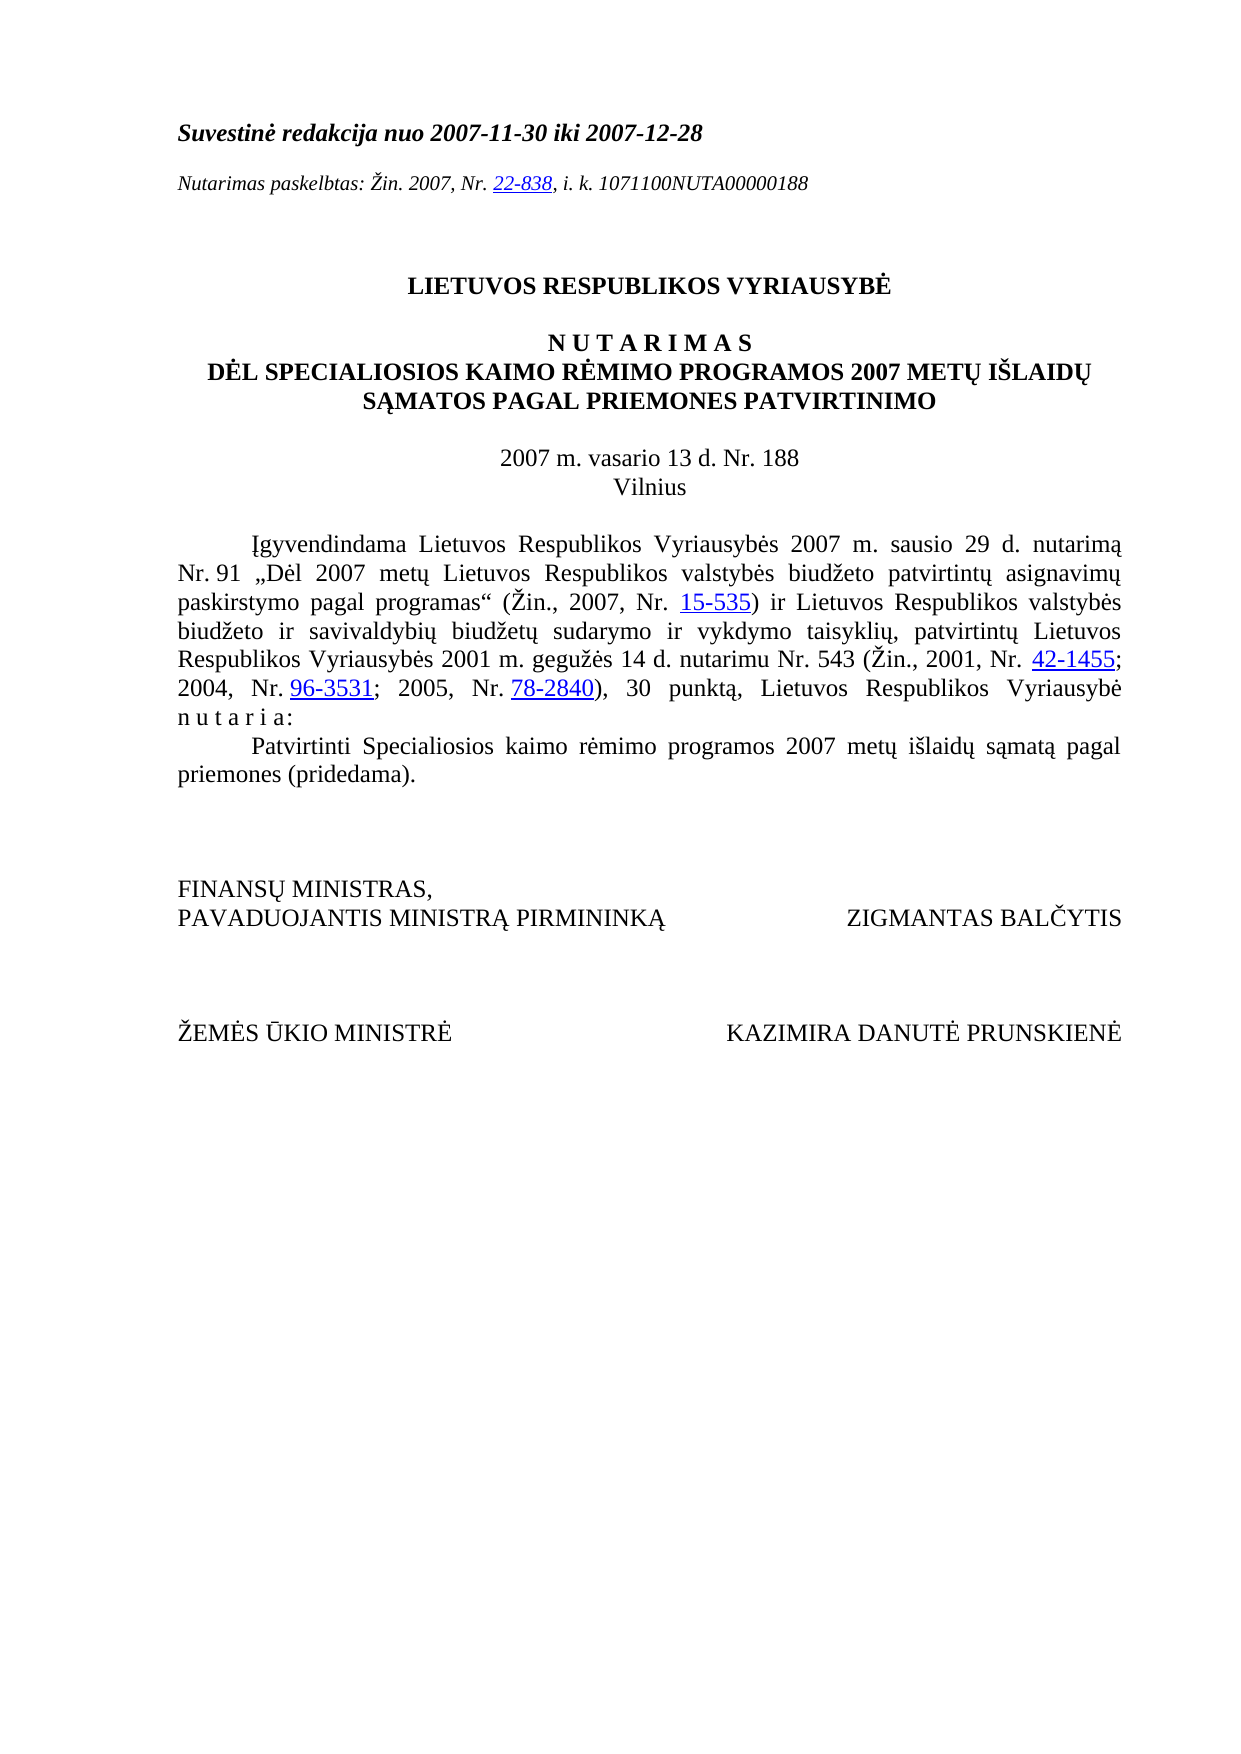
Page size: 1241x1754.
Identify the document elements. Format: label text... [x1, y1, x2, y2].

text Įgyvendindama Lietuvos Respublikos Vyriausybės 2007 m. sausio 29 d. nutarimą Nr. 91 „Dėl 2007 metų Lietuvos Respublikos valstybės biudžeto patvirtintų asignavimų paskirstymo pagal programas“ (Žin., 2007, Nr. 15-535) ir Lietuvos Respublikos valstybės biudžeto ir savivaldybių biudžetų sudarymo ir vykdymo taisyklių, patvirtintų Lietuvos Respublikos Vyriausybės 2001 m. gegužės 14 d. nutarimu Nr. 543 (Žin., 2001, Nr. 42-1455; 2004, Nr. 96-3531; 2005, Nr. 78-2840), 30 punktą, Lietuvos Respublikos Vyriausybė nutaria: [177, 529, 1122, 731]
text 2007 m. vasario 13 d. Nr. 188 [177, 443, 1122, 472]
text Suvestinė redakcija nuo 2007-11-30 iki 2007-12-28 [177, 118, 1122, 147]
text LIETUVOS RESPUBLIKOS VYRIAUSYBĖ [177, 271, 1122, 299]
text Žemės ūkio ministrė Kazimira Danutė Prunskienė [177, 1018, 1122, 1047]
text pavaduojantis Ministrą Pirmininką Zigmantas Balčytis [177, 903, 1122, 932]
text Vilnius [177, 472, 1122, 501]
text Nutarimas paskelbtas: Žin. 2007, Nr. 22-838, i. k. 1071100NUTA00000188 [177, 171, 1122, 195]
text DĖL SPECIALIOSIOS KAIMO RĖMIMO PROGRAMOS 2007 METŲ IŠLAIDŲ SĄMATOS PAGAL PRIEMONES PATVIRTINIMO [177, 357, 1122, 414]
text Finansų ministras, [177, 874, 1122, 903]
text Patvirtinti Specialiosios kaimo rėmimo programos 2007 metų išlaidų sąmatą pagal priemones (pridedama). [177, 731, 1122, 788]
text N U T A R I M A S [177, 328, 1122, 357]
